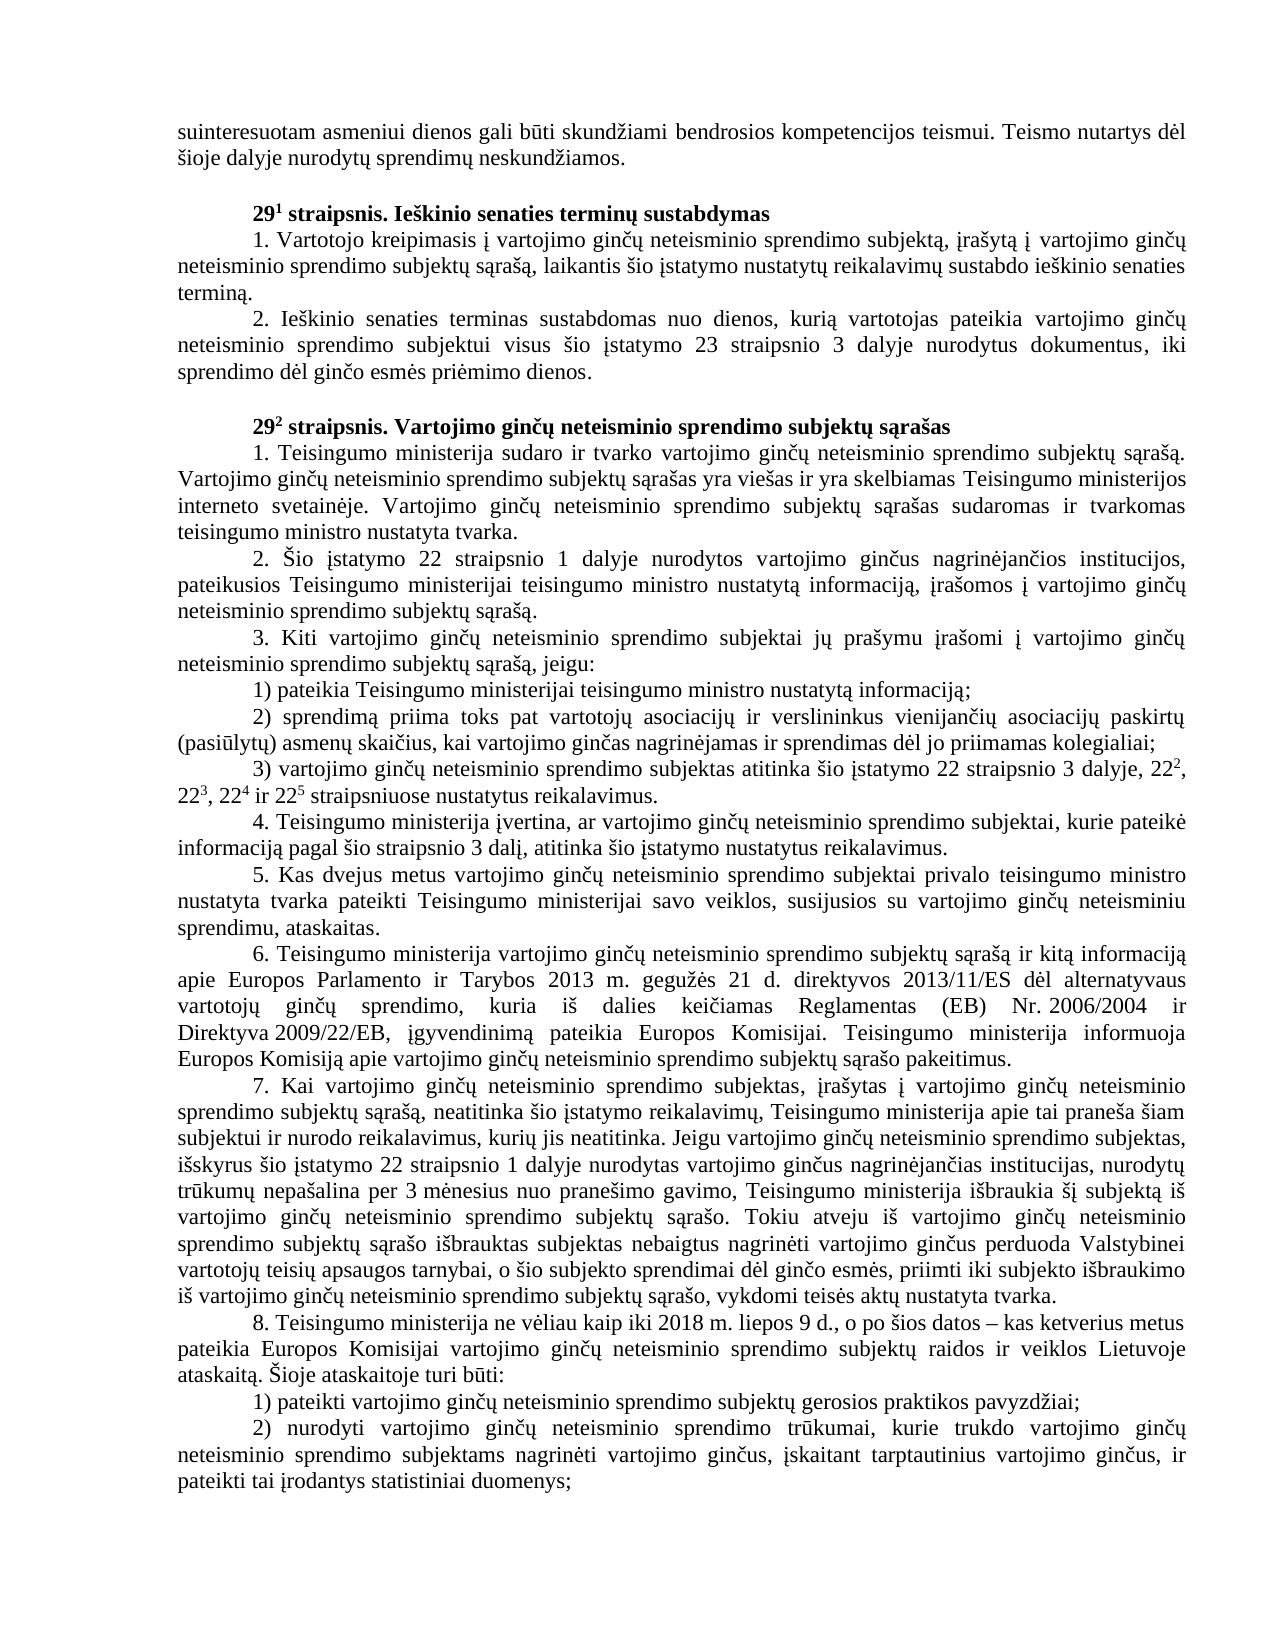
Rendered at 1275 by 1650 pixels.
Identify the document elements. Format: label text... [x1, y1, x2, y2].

subtitle suinteresuotam asmeniui dienos gali būti skundžiami bendrosios kompetencijos teismui. Teismo nutartys dėl šioje dalyje nurodytų sprendimų neskundžiamos. [177, 118, 1186, 171]
text 1. Vartotojo kreipimasis į vartojimo ginčų neteisminio sprendimo subjektą, įrašytą į vartojimo ginčų neteisminio sprendimo subjektų sąrašą, laikantis šio įstatymo nustatytų reikalavimų sustabdo ieškinio senaties terminą. [177, 226, 1186, 305]
text 8. Teisingumo ministerija ne vėliau kaip iki 2018 m. liepos 9 d., o po šios datos – kas ketverius metus pateikia Europos Komisijai vartojimo ginčų neteisminio sprendimo subjektų raidos ir veiklos Lietuvoje ataskaitą. Šioje ataskaitoje turi būti: [177, 1309, 1186, 1388]
subtitle 291 straipsnis. Ieškinio senaties terminų sustabdymas [177, 199, 1186, 226]
text 3) vartojimo ginčų neteisminio sprendimo subjektas atitinka šio įstatymo 22 straipsnio 3 dalyje, 222, 223, 224 ir 225 straipsniuose nustatytus reikalavimus. [177, 755, 1186, 808]
text 292 straipsnis. Vartojimo ginčų neteisminio sprendimo subjektų sąrašas [177, 413, 1186, 439]
text 2. Šio įstatymo 22 straipsnio 1 dalyje nurodytos vartojimo ginčus nagrinėjančios institucijos, pateikusios Teisingumo ministerijai teisingumo ministro nustatytą informaciją, įrašomos į vartojimo ginčų neteisminio sprendimo subjektų sąrašą. [177, 544, 1186, 624]
text 1. Teisingumo ministerija sudaro ir tvarko vartojimo ginčų neteisminio sprendimo subjektų sąrašą. Vartojimo ginčų neteisminio sprendimo subjektų sąrašas yra viešas ir yra skelbiamas Teisingumo ministerijos interneto svetainėje. Vartojimo ginčų neteisminio sprendimo subjektų sąrašas sudaromas ir tvarkomas teisingumo ministro nustatyta tvarka. [177, 439, 1186, 544]
text 7. Kai vartojimo ginčų neteisminio sprendimo subjektas, įrašytas į vartojimo ginčų neteisminio sprendimo subjektų sąrašą, neatitinka šio įstatymo reikalavimų, Teisingumo ministerija apie tai praneša šiam subjektui ir nurodo reikalavimus, kurių jis neatitinka. Jeigu vartojimo ginčų neteisminio sprendimo subjektas, išskyrus šio įstatymo 22 straipsnio 1 dalyje nurodytas vartojimo ginčus nagrinėjančias institucijas, nurodytų trūkumų nepašalina per 3 mėnesius nuo pranešimo gavimo, Teisingumo ministerija išbraukia šį subjektą iš vartojimo ginčų neteisminio sprendimo subjektų sąrašo. Tokiu atveju iš vartojimo ginčų neteisminio sprendimo subjektų sąrašo išbrauktas subjektas nebaigtus nagrinėti vartojimo ginčus perduoda Valstybinei vartotojų teisių apsaugos tarnybai, o šio subjekto sprendimai dėl ginčo esmės, priimti iki subjekto išbraukimo iš vartojimo ginčų neteisminio sprendimo subjektų sąrašo, vykdomi teisės aktų nustatyta tvarka. [177, 1072, 1186, 1309]
text 4. Teisingumo ministerija įvertina, ar vartojimo ginčų neteisminio sprendimo subjektai, kurie pateikė informaciją pagal šio straipsnio 3 dalį, atitinka šio įstatymo nustatytus reikalavimus. [177, 808, 1186, 861]
text 6. Teisingumo ministerija vartojimo ginčų neteisminio sprendimo subjektų sąrašą ir kitą informaciją apie Europos Parlamento ir Tarybos 2013 m. gegužės 21 d. direktyvos 2013/11/ES dėl alternatyvaus vartotojų ginčų sprendimo, kuria iš dalies keičiamas Reglamentas (EB) Nr. 2006/2004 ir Direktyva 2009/22/EB, įgyvendinimą pateikia Europos Komisijai. Teisingumo ministerija informuoja Europos Komisiją apie vartojimo ginčų neteisminio sprendimo subjektų sąrašo pakeitimus. [177, 940, 1186, 1072]
text 3. Kiti vartojimo ginčų neteisminio sprendimo subjektai jų prašymu įrašomi į vartojimo ginčų neteisminio sprendimo subjektų sąrašą, jeigu: [177, 624, 1186, 676]
text 1) pateikti vartojimo ginčų neteisminio sprendimo subjektų gerosios praktikos pavyzdžiai; [177, 1388, 1186, 1414]
text 2. Ieškinio senaties terminas sustabdomas nuo dienos, kurią vartotojas pateikia vartojimo ginčų neteisminio sprendimo subjektui visus šio įstatymo 23 straipsnio 3 dalyje nurodytus dokumentus, iki sprendimo dėl ginčo esmės priėmimo dienos. [177, 305, 1186, 384]
text 2) nurodyti vartojimo ginčų neteisminio sprendimo trūkumai, kurie trukdo vartojimo ginčų neteisminio sprendimo subjektams nagrinėti vartojimo ginčus, įskaitant tarptautinius vartojimo ginčus, ir pateikti tai įrodantys statistiniai duomenys; [177, 1414, 1186, 1493]
text 2) sprendimą priima toks pat vartotojų asociacijų ir verslininkus vienijančių asociacijų paskirtų (pasiūlytų) asmenų skaičius, kai vartojimo ginčas nagrinėjamas ir sprendimas dėl jo priimamas kolegialiai; [177, 703, 1186, 755]
text 5. Kas dvejus metus vartojimo ginčų neteisminio sprendimo subjektai privalo teisingumo ministro nustatyta tvarka pateikti Teisingumo ministerijai savo veiklos, susijusios su vartojimo ginčų neteisminiu sprendimu, ataskaitas. [177, 861, 1186, 940]
text 1) pateikia Teisingumo ministerijai teisingumo ministro nustatytą informaciją; [177, 676, 1186, 703]
